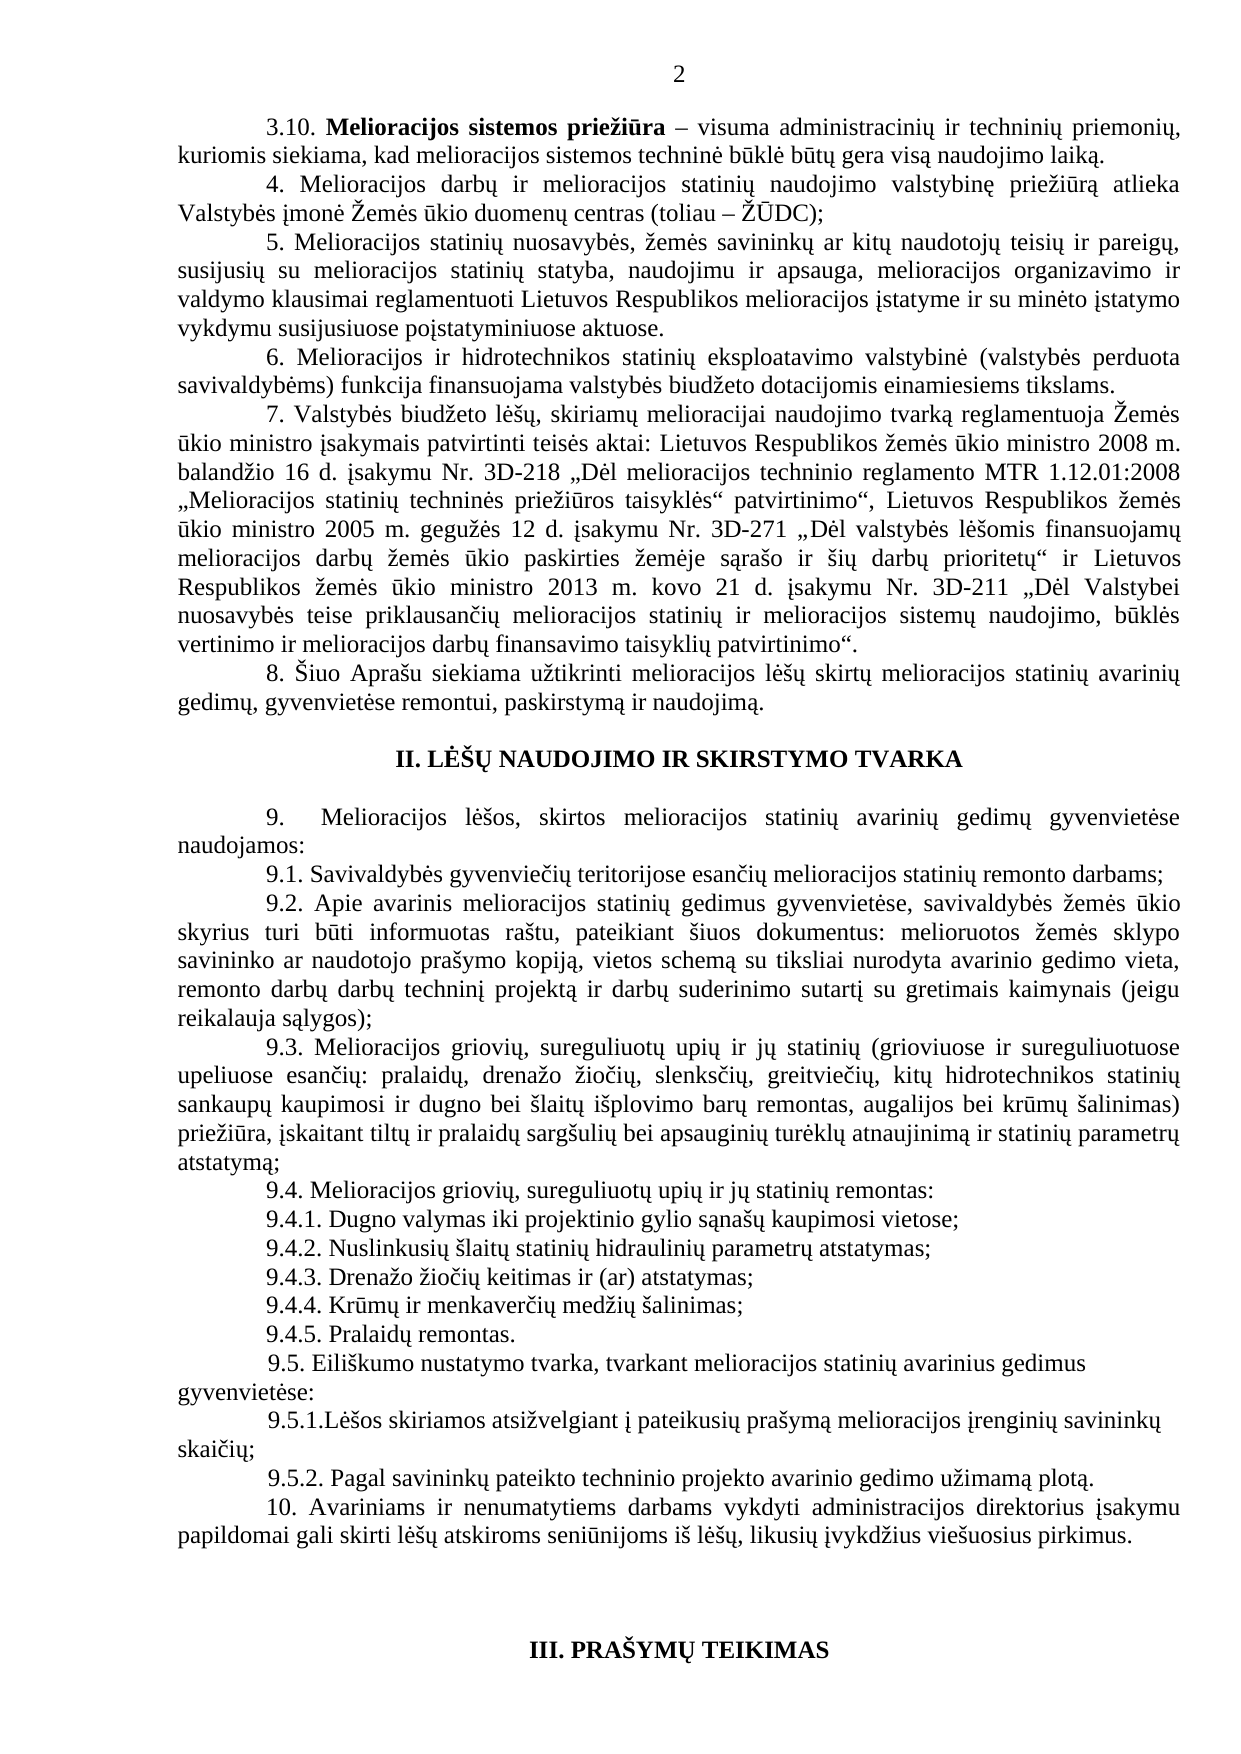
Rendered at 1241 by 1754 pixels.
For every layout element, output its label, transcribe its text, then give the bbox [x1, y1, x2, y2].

text 9.4. Melioracijos griovių, sureguliuotų upių ir jų statinių remontas: [177, 1176, 1181, 1204]
text 9.4.3. Drenažo žiočių keitimas ir (ar) atstatymas; [177, 1262, 1181, 1291]
text 9. Melioracijos lėšos, skirtos melioracijos statinių avarinių gedimų gyvenvietėse naudojamos: [177, 802, 1181, 859]
text 9.1. Savivaldybės gyvenviečių teritorijose esančių melioracijos statinių remonto darbams; [177, 859, 1181, 888]
text 9.4.2. Nuslinkusių šlaitų statinių hidraulinių parametrų atstatymas; [177, 1233, 1181, 1262]
text 9.2. Apie avarinis melioracijos statinių gedimus gyvenvietėse, savivaldybės žemės ūkio skyrius turi būti informuotas raštu, pateikiant šiuos dokumentus: melioruotos žemės sklypo savininko ar naudotojo prašymo kopiją, vietos schemą su tiksliai nurodyta avarinio gedimo vieta, remonto darbų darbų techninį projektą ir darbų suderinimo sutartį su gretimais kaimynais (jeigu reikalauja sąlygos); [177, 888, 1181, 1032]
text 9.4.5. Pralaidų remontas. [177, 1319, 1181, 1348]
text II. LĖŠŲ NAUDOJIMO IR SKIRSTYMO TVARKA [177, 744, 1181, 773]
text III. PRAŠYMŲ TEIKIMAS [177, 1636, 1181, 1664]
text 9.4.1. Dugno valymas iki projektinio gylio sąnašų kaupimosi vietose; [177, 1204, 1181, 1233]
text 4. Melioracijos darbų ir melioracijos statinių naudojimo valstybinę priežiūrą atlieka Valstybės įmonė Žemės ūkio duomenų centras (toliau – ŽŪDC); [177, 169, 1181, 227]
text 9.3. Melioracijos griovių, sureguliuotų upių ir jų statinių (grioviuose ir sureguliuotuose upeliuose esančių: pralaidų, drenažo žiočių, slenksčių, greitviečių, kitų hidrotechnikos statinių sankaupų kaupimosi ir dugno bei šlaitų išplovimo barų remontas, augalijos bei krūmų šalinimas) priežiūra, įskaitant tiltų ir pralaidų sargšulių bei apsauginių turėklų atnaujinimą ir statinių parametrų atstatymą; [177, 1032, 1181, 1176]
text 9.4.4. Krūmų ir menkaverčių medžių šalinimas; [177, 1291, 1181, 1319]
text 9.5.1.Lėšos skiriamos atsižvelgiant į pateikusių prašymą melioracijos įrenginių savininkų skaičių; [177, 1406, 1181, 1463]
text 3.10. Melioracijos sistemos priežiūra – visuma administracinių ir techninių priemonių, kuriomis siekiama, kad melioracijos sistemos techninė būklė būtų gera visą naudojimo laiką. [177, 112, 1181, 169]
text 6. Melioracijos ir hidrotechnikos statinių eksploatavimo valstybinė (valstybės perduota savivaldybėms) funkcija finansuojama valstybės biudžeto dotacijomis einamiesiems tikslams. [177, 342, 1181, 399]
text 7. Valstybės biudžeto lėšų, skiriamų melioracijai naudojimo tvarką reglamentuoja Žemės ūkio ministro įsakymais patvirtinti teisės aktai: Lietuvos Respublikos žemės ūkio ministro 2008 m. balandžio 16 d. įsakymu Nr. 3D-218 „Dėl melioracijos techninio reglamento MTR 1.12.01:2008 „Melioracijos statinių techninės priežiūros taisyklės“ patvirtinimo“, Lietuvos Respublikos žemės ūkio ministro 2005 m. gegužės 12 d. įsakymu Nr. 3D-271 „Dėl valstybės lėšomis finansuojamų melioracijos darbų žemės ūkio paskirties žemėje sąrašo ir šių darbų prioritetų“ ir Lietuvos Respublikos žemės ūkio ministro 2013 m. kovo 21 d. įsakymu Nr. 3D-211 „Dėl Valstybei nuosavybės teise priklausančių melioracijos statinių ir melioracijos sistemų naudojimo, būklės vertinimo ir melioracijos darbų finansavimo taisyklių patvirtinimo“. [177, 399, 1181, 658]
text 9.5. Eiliškumo nustatymo tvarka, tvarkant melioracijos statinių avarinius gedimus gyvenvietėse: [177, 1348, 1181, 1406]
text 10. Avariniams ir nenumatytiems darbams vykdyti administracijos direktorius įsakymu papildomai gali skirti lėšų atskiroms seniūnijoms iš lėšų, likusių įvykdžius viešuosius pirkimus. [177, 1492, 1181, 1549]
text 8. Šiuo Aprašu siekiama užtikrinti melioracijos lėšų skirtų melioracijos statinių avarinių gedimų, gyvenvietėse remontui, paskirstymą ir naudojimą. [177, 658, 1181, 716]
text 5. Melioracijos statinių nuosavybės, žemės savininkų ar kitų naudotojų teisių ir pareigų, susijusių su melioracijos statinių statyba, naudojimu ir apsauga, melioracijos organizavimo ir valdymo klausimai reglamentuoti Lietuvos Respublikos melioracijos įstatyme ir su minėto įstatymo vykdymu susijusiuose poįstatyminiuose aktuose. [177, 227, 1181, 342]
text 9.5.2. Pagal savininkų pateikto techninio projekto avarinio gedimo užimamą plotą. [177, 1463, 1181, 1492]
